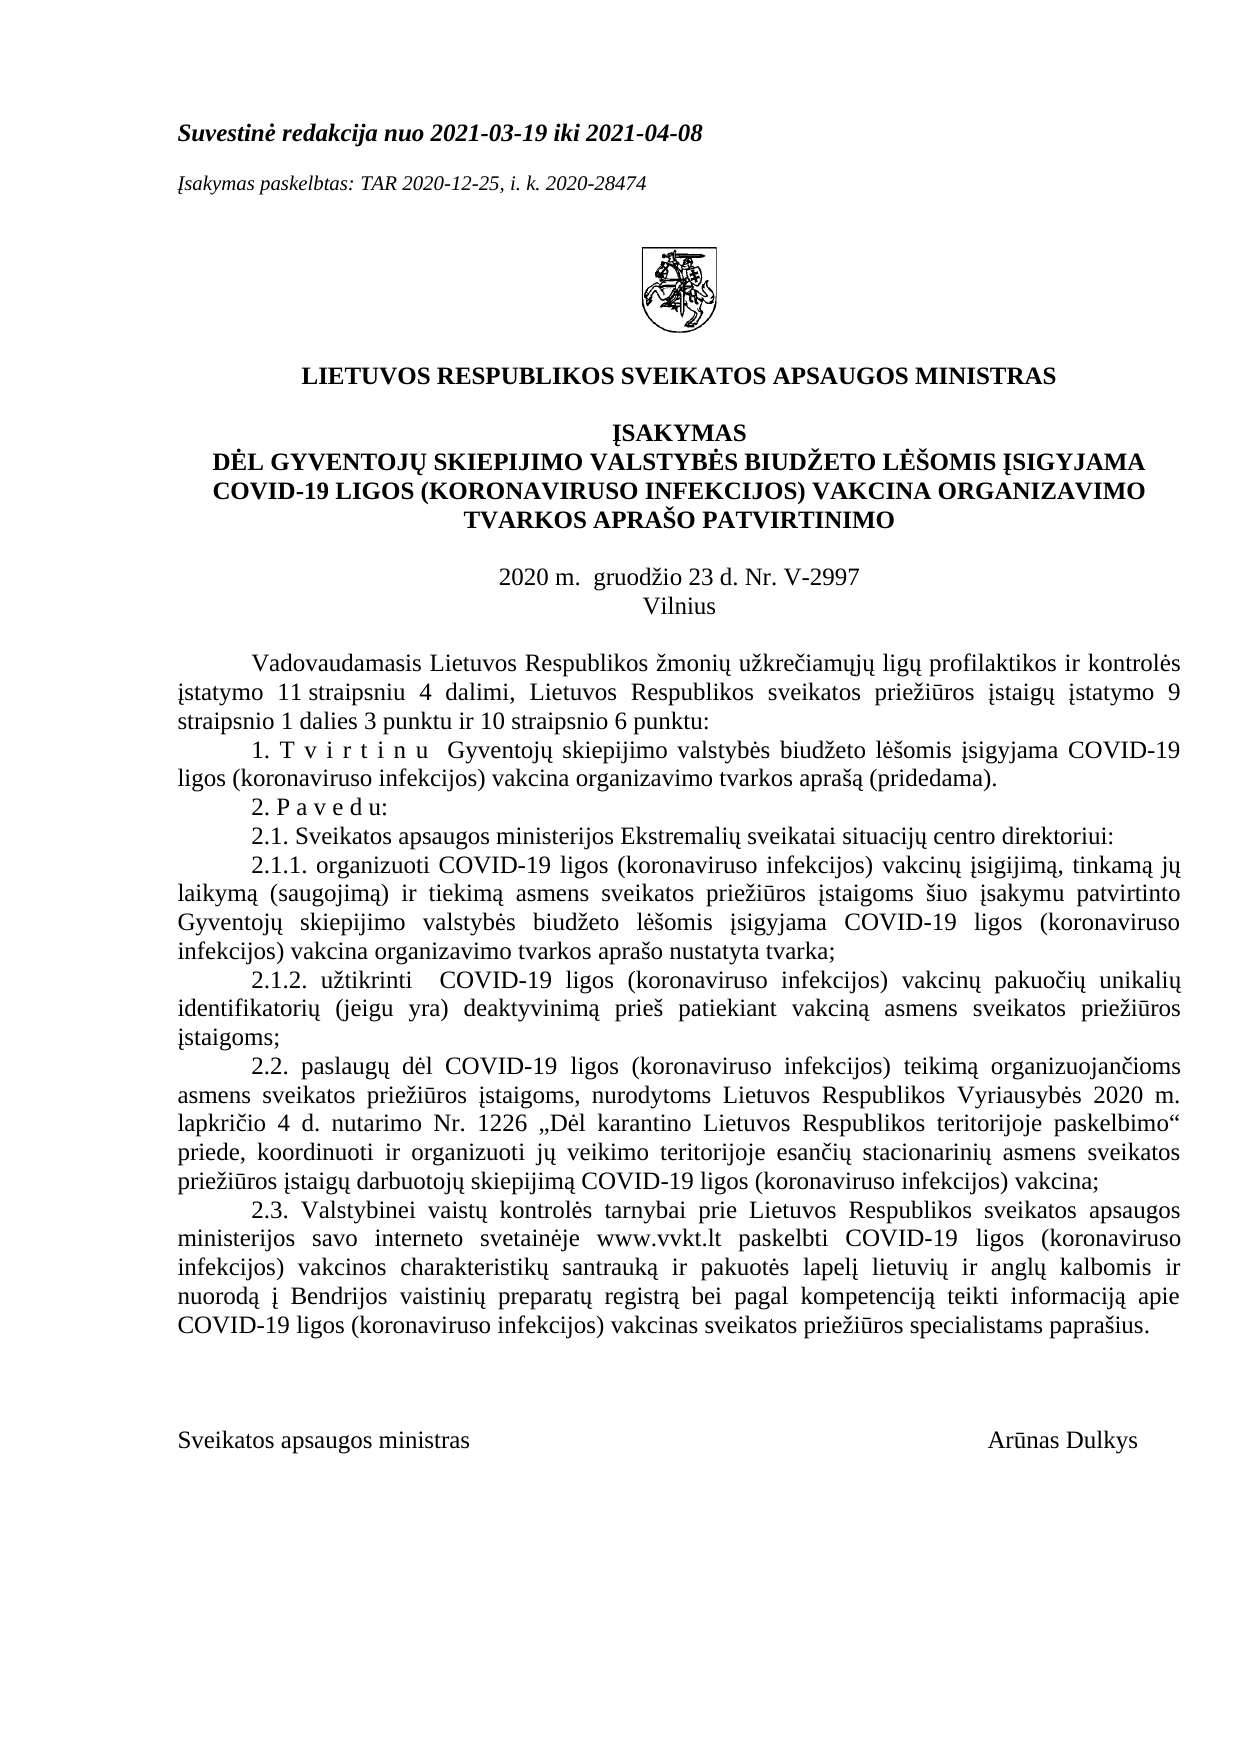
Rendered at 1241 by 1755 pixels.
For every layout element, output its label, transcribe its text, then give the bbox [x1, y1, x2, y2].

text 2.1. Sveikatos apsaugos ministerijos Ekstremalių sveikatai situacijų centro direktoriui: [177, 821, 1181, 850]
text 1. T v i r t i n u Gyventojų skiepijimo valstybės biudžeto lėšomis įsigyjama COVID-19 ligos (koronaviruso infekcijos) vakcina organizavimo tvarkos aprašą (pridedama). [177, 735, 1181, 792]
text 2. P a v e d u: [177, 792, 1181, 821]
text 2.3. Valstybinei vaistų kontrolės tarnybai prie Lietuvos Respublikos sveikatos apsaugos ministerijos savo interneto svetainėje www.vvkt.lt paskelbti COVID-19 ligos (koronaviruso infekcijos) vakcinos charakteristikų santrauką ir pakuotės lapelį lietuvių ir anglų kalbomis ir nuorodą į Bendrijos vaistinių preparatų registrą bei pagal kompetenciją teikti informaciją apie COVID-19 ligos (koronaviruso infekcijos) vakcinas sveikatos priežiūros specialistams paprašius. [177, 1195, 1181, 1338]
text ĮSAKYMAS [177, 418, 1181, 447]
text Vadovaudamasis Lietuvos Respublikos žmonių užkrečiamųjų ligų profilaktikos ir kontrolės įstatymo 11 straipsniu 4 dalimi, Lietuvos Respublikos sveikatos priežiūros įstaigų įstatymo 9 straipsnio 1 dalies 3 punktu ir 10 straipsnio 6 punktu: [177, 648, 1181, 735]
text 2.2. paslaugų dėl COVID-19 ligos (koronaviruso infekcijos) teikimą organizuojančioms asmens sveikatos priežiūros įstaigoms, nurodytoms Lietuvos Respublikos Vyriausybės 2020 m. lapkričio 4 d. nutarimo Nr. 1226 „Dėl karantino Lietuvos Respublikos teritorijoje paskelbimo“ priede, koordinuoti ir organizuoti jų veikimo teritorijoje esančių stacionarinių asmens sveikatos priežiūros įstaigų darbuotojų skiepijimą COVID-19 ligos (koronaviruso infekcijos) vakcina; [177, 1051, 1181, 1195]
text 2.1.2. užtikrinti COVID-19 ligos (koronaviruso infekcijos) vakcinų pakuočių unikalių identifikatorių (jeigu yra) deaktyvinimą prieš patiekiant vakciną asmens sveikatos priežiūros įstaigoms; [177, 965, 1181, 1051]
text LIETUVOS RESPUBLIKOS SVEIKATOS APSAUGOS MINISTRAS [177, 361, 1181, 390]
text 2020 m. gruodžio 23 d. Nr. V-2997 [177, 562, 1181, 591]
text DĖL GYVENTOJŲ SKIEPIJIMO VALSTYBĖS BIUDŽETO LĖŠOMIS ĮSIGYJAMA COVID-19 LIGOS (KORONAVIRUSO INFEKCIJOS) VAKCINA ORGANIZAVIMO TVARKOS APRAŠO PATVIRTINIMO [177, 447, 1181, 533]
text Sveikatos apsaugos ministras Arūnas Dulkys [177, 1425, 1181, 1453]
text Vilnius [177, 591, 1181, 620]
text Suvestinė redakcija nuo 2021-03-19 iki 2021-04-08 [177, 118, 1181, 147]
text 2.1.1. organizuoti COVID-19 ligos (koronaviruso infekcijos) vakcinų įsigijimą, tinkamą jų laikymą (saugojimą) ir tiekimą asmens sveikatos priežiūros įstaigoms šiuo įsakymu patvirtinto Gyventojų skiepijimo valstybės biudžeto lėšomis įsigyjama COVID-19 ligos (koronaviruso infekcijos) vakcina organizavimo tvarkos aprašo nustatyta tvarka; [177, 850, 1181, 965]
text Įsakymas paskelbtas: TAR 2020-12-25, i. k. 2020-28474 [177, 171, 1181, 195]
